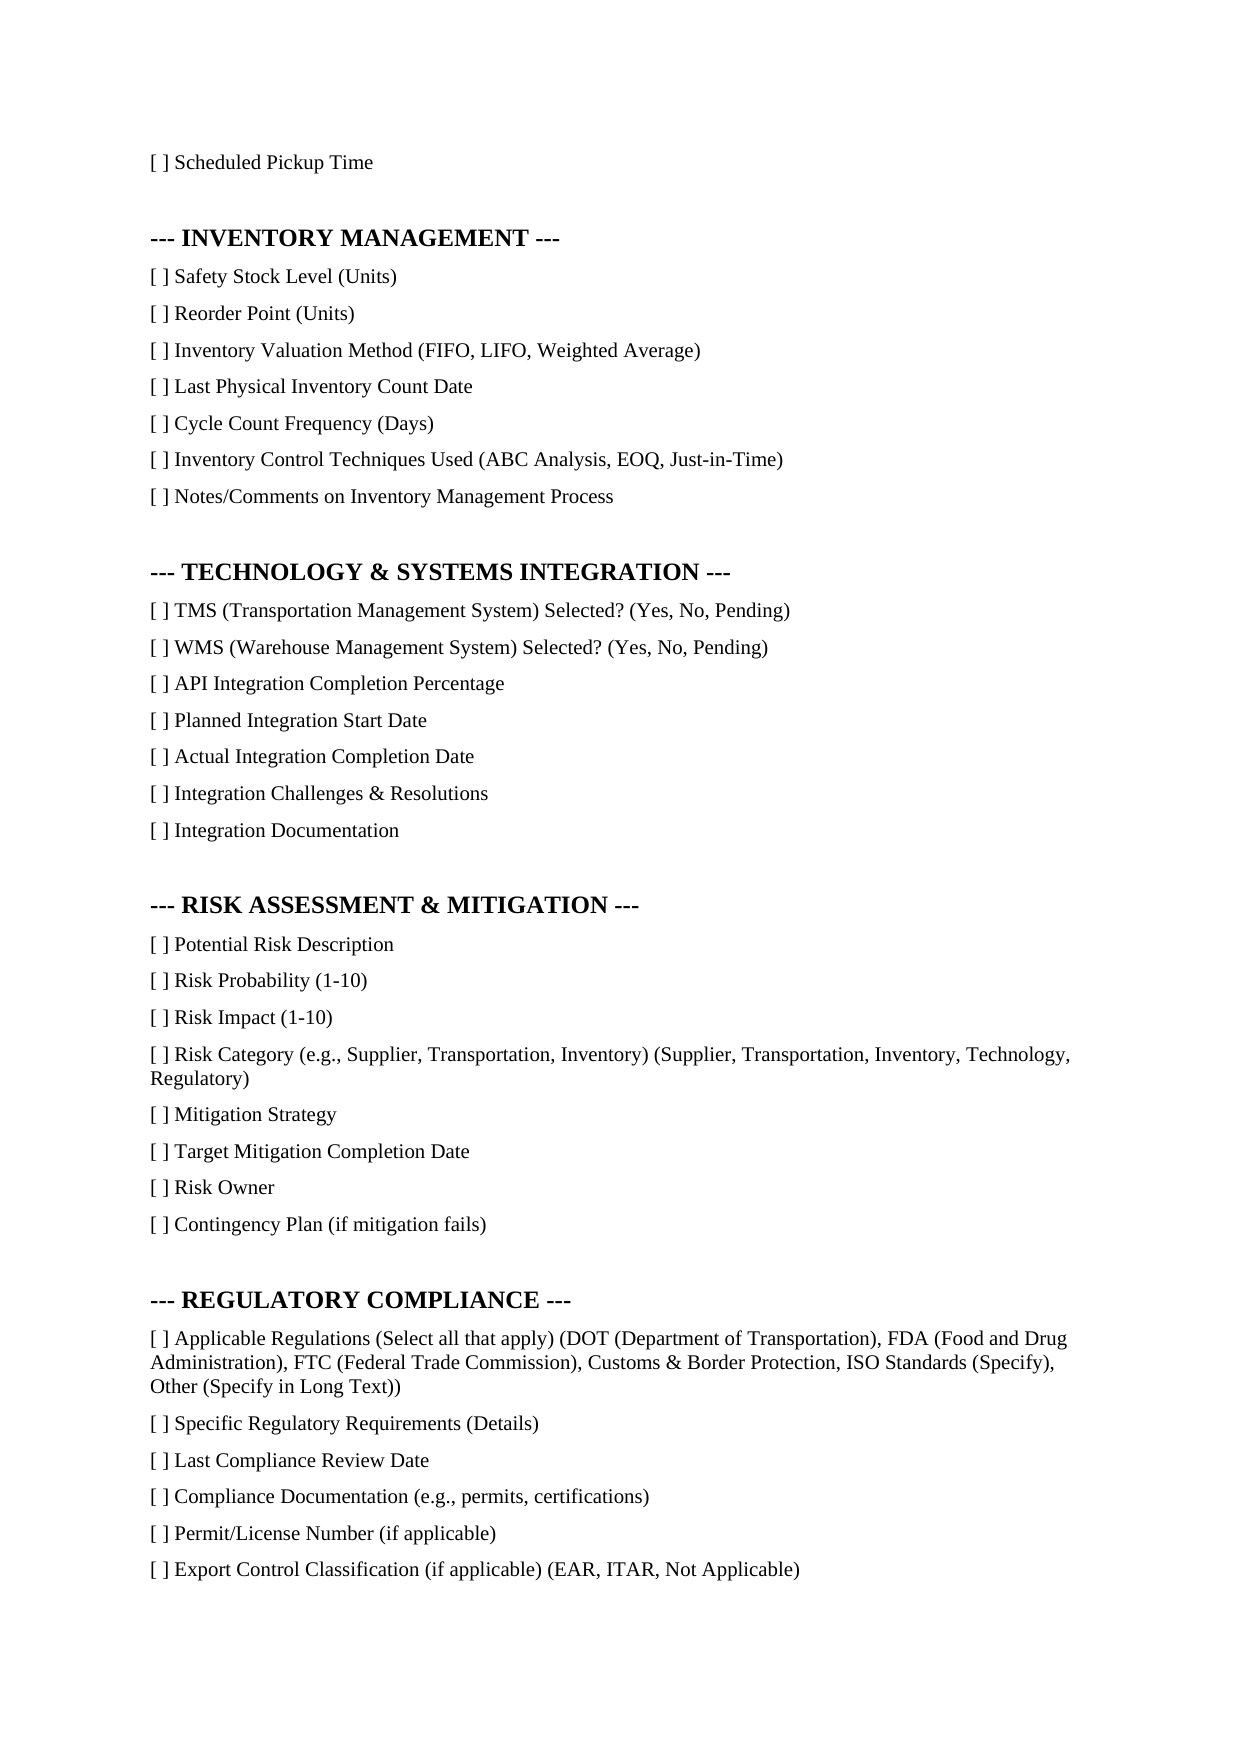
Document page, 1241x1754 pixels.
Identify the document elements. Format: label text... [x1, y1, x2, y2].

text [ ] Contingency Plan (if mitigation fails) [150, 1212, 1090, 1236]
text [ ] Applicable Regulations (Select all that apply) (DOT (Department of Transportation), FDA (Food and Drug Administration), FTC (Federal Trade Commission), Customs & Border Protection, ISO Standards (Specify), Other (Specify in Long Text)) [150, 1326, 1090, 1398]
text [ ] Risk Category (e.g., Supplier, Transportation, Inventory) (Supplier, Transportation, Inventory, Technology, Regulatory) [150, 1042, 1090, 1090]
text [ ] Inventory Valuation Method (FIFO, LIFO, Weighted Average) [150, 337, 1090, 362]
text --- RISK ASSESSMENT & MITIGATION --- [150, 891, 1090, 919]
text [ ] Actual Integration Completion Date [150, 744, 1090, 768]
text [ ] Safety Stock Level (Units) [150, 264, 1090, 288]
text --- TECHNOLOGY & SYSTEMS INTEGRATION --- [150, 557, 1090, 586]
text [ ] Cycle Count Frequency (Days) [150, 411, 1090, 435]
text [ ] Notes/Comments on Inventory Management Process [150, 484, 1090, 508]
text [ ] Mitigation Strategy [150, 1102, 1090, 1126]
text [ ] Planned Integration Start Date [150, 708, 1090, 732]
text [ ] Risk Impact (1-10) [150, 1005, 1090, 1029]
text [ ] WMS (Warehouse Management System) Selected? (Yes, No, Pending) [150, 635, 1090, 659]
text [ ] Specific Regulatory Requirements (Details) [150, 1411, 1090, 1435]
text [ ] API Integration Completion Percentage [150, 671, 1090, 695]
text [ ] Risk Owner [150, 1175, 1090, 1199]
text [ ] Permit/License Number (if applicable) [150, 1521, 1090, 1545]
text --- INVENTORY MANAGEMENT --- [150, 223, 1090, 252]
text [ ] Integration Challenges & Resolutions [150, 781, 1090, 805]
text [ ] Reorder Point (Units) [150, 301, 1090, 325]
text --- REGULATORY COMPLIANCE --- [150, 1285, 1090, 1314]
text [ ] Target Mitigation Completion Date [150, 1139, 1090, 1163]
text [ ] Inventory Control Techniques Used (ABC Analysis, EOQ, Just-in-Time) [150, 447, 1090, 471]
text [ ] Risk Probability (1-10) [150, 968, 1090, 992]
text [ ] Last Compliance Review Date [150, 1447, 1090, 1472]
text [ ] Integration Documentation [150, 817, 1090, 842]
text [ ] Potential Risk Description [150, 932, 1090, 956]
text [ ] Export Control Classification (if applicable) (EAR, ITAR, Not Applicable) [150, 1557, 1090, 1581]
text [ ] Compliance Documentation (e.g., permits, certifications) [150, 1484, 1090, 1508]
text [ ] Scheduled Pickup Time [150, 150, 1090, 174]
text [ ] TMS (Transportation Management System) Selected? (Yes, No, Pending) [150, 598, 1090, 622]
text [ ] Last Physical Inventory Count Date [150, 374, 1090, 398]
